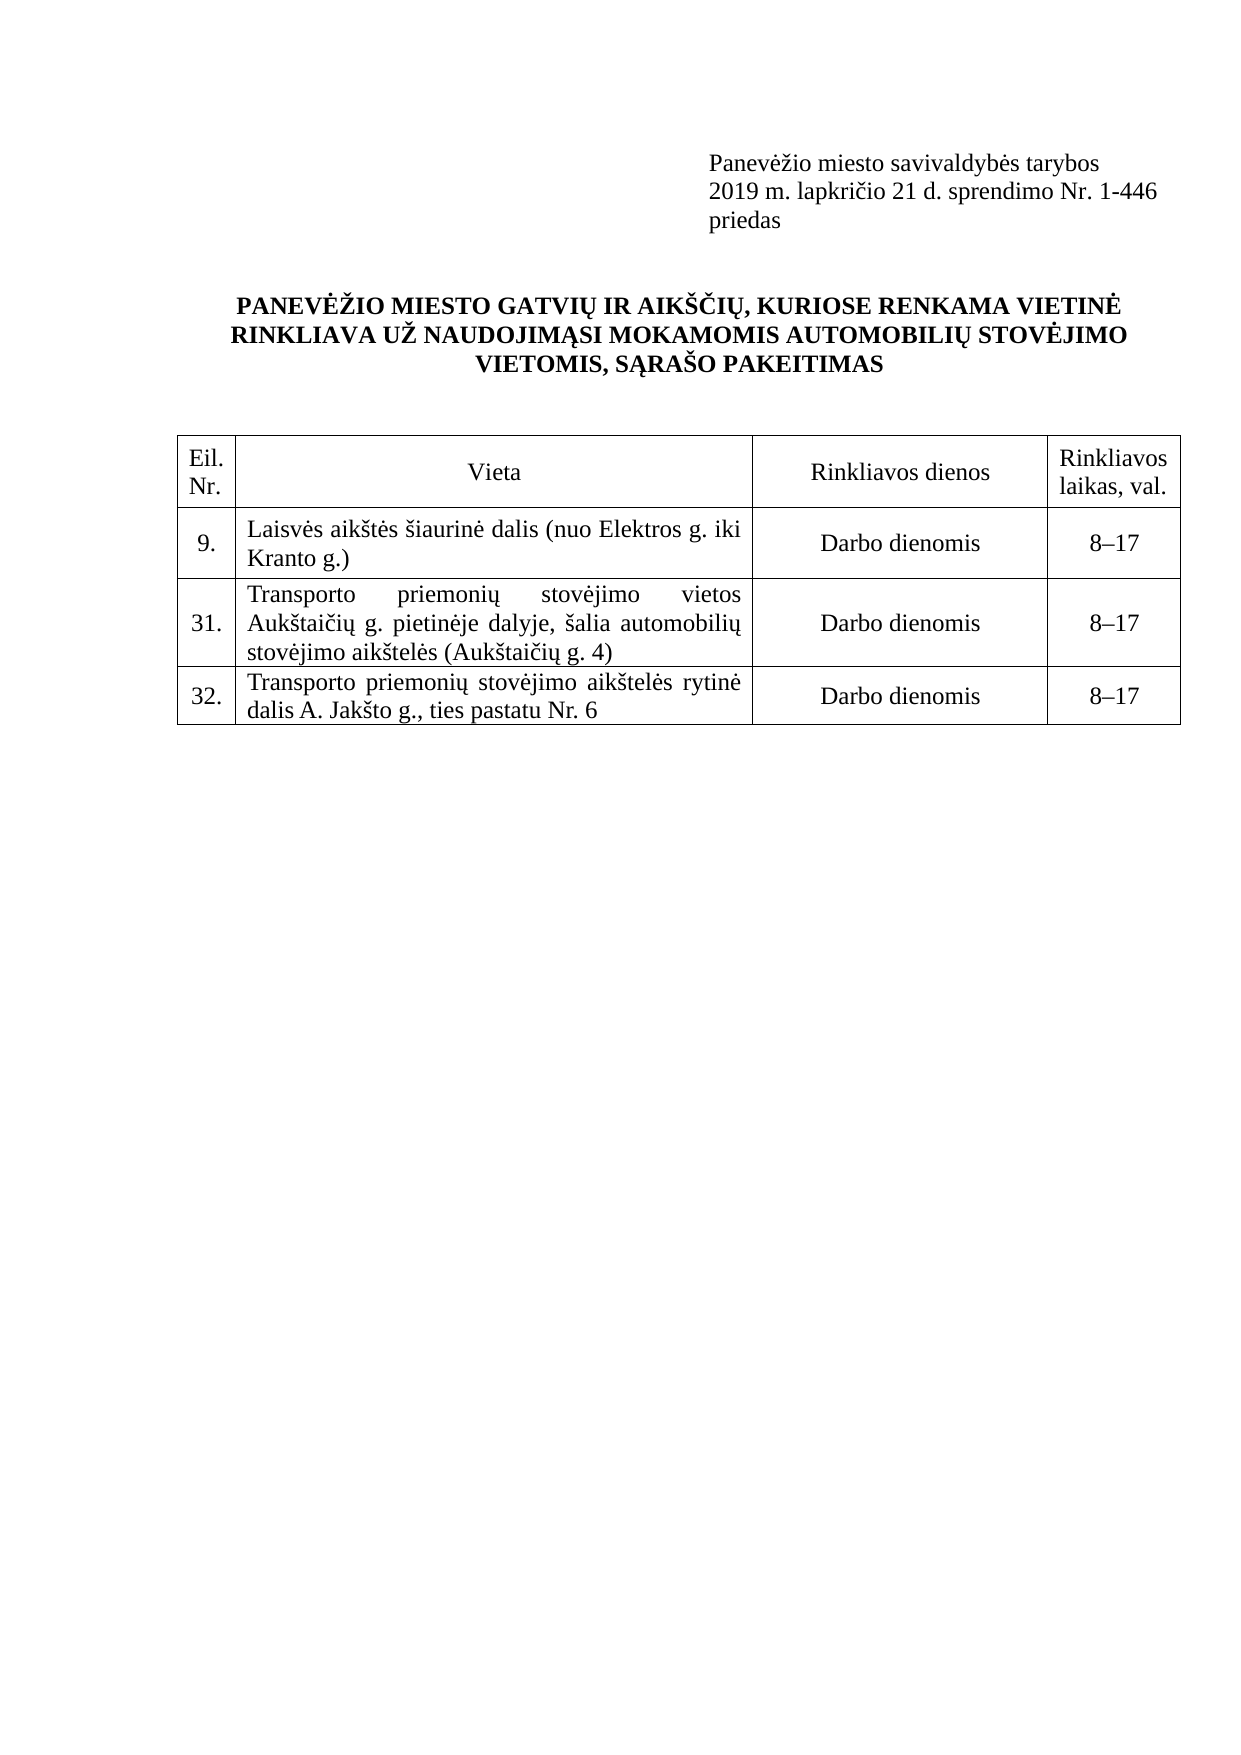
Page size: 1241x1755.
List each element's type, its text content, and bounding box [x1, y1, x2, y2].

table_cell 9. [178, 508, 235, 578]
table_header Rinkliavos dienos [753, 436, 1047, 507]
table_header Vieta [236, 436, 752, 507]
table_cell 31. [178, 579, 235, 666]
table_header Eil. Nr. [178, 436, 235, 507]
table_cell 8–17 [1048, 508, 1180, 578]
table_cell 8–17 [1048, 579, 1180, 666]
table_cell Darbo dienomis [753, 508, 1047, 578]
text 2019 m. lapkričio 21 d. sprendimo Nr. 1-446 [709, 176, 1181, 205]
text PANEVĖŽIO MIESTO GATVIŲ IR AIKŠČIŲ, KURIOSE RENKAMA VIETINĖ RINKLIAVA UŽ NAUDOJIMĄSI MOKAMOMIS AUTOMOBILIŲ STOVĖJIMO VIETOMIS, SĄRAŠO PAKEITIMAS [177, 291, 1181, 378]
table_cell Darbo dienomis [753, 667, 1047, 724]
table_cell Laisvės aikštės šiaurinė dalis (nuo Elektros g. iki Kranto g.) [236, 508, 752, 578]
text Panevėžio miesto savivaldybės tarybos [709, 148, 1181, 176]
table_cell 32. [178, 667, 235, 724]
table_cell 8–17 [1048, 667, 1180, 724]
table_cell Darbo dienomis [753, 579, 1047, 666]
text priedas [709, 205, 1181, 234]
table_header Rinkliavos laikas, val. [1048, 436, 1180, 507]
table_cell Transporto priemonių stovėjimo aikštelės rytinė dalis A. Jakšto g., ties pastatu Nr. 6 [236, 667, 752, 724]
table_cell Transporto priemonių stovėjimo vietos Aukštaičių g. pietinėje dalyje, šalia automobilių stovėjimo aikštelės (Aukštaičių g. 4) [236, 579, 752, 666]
